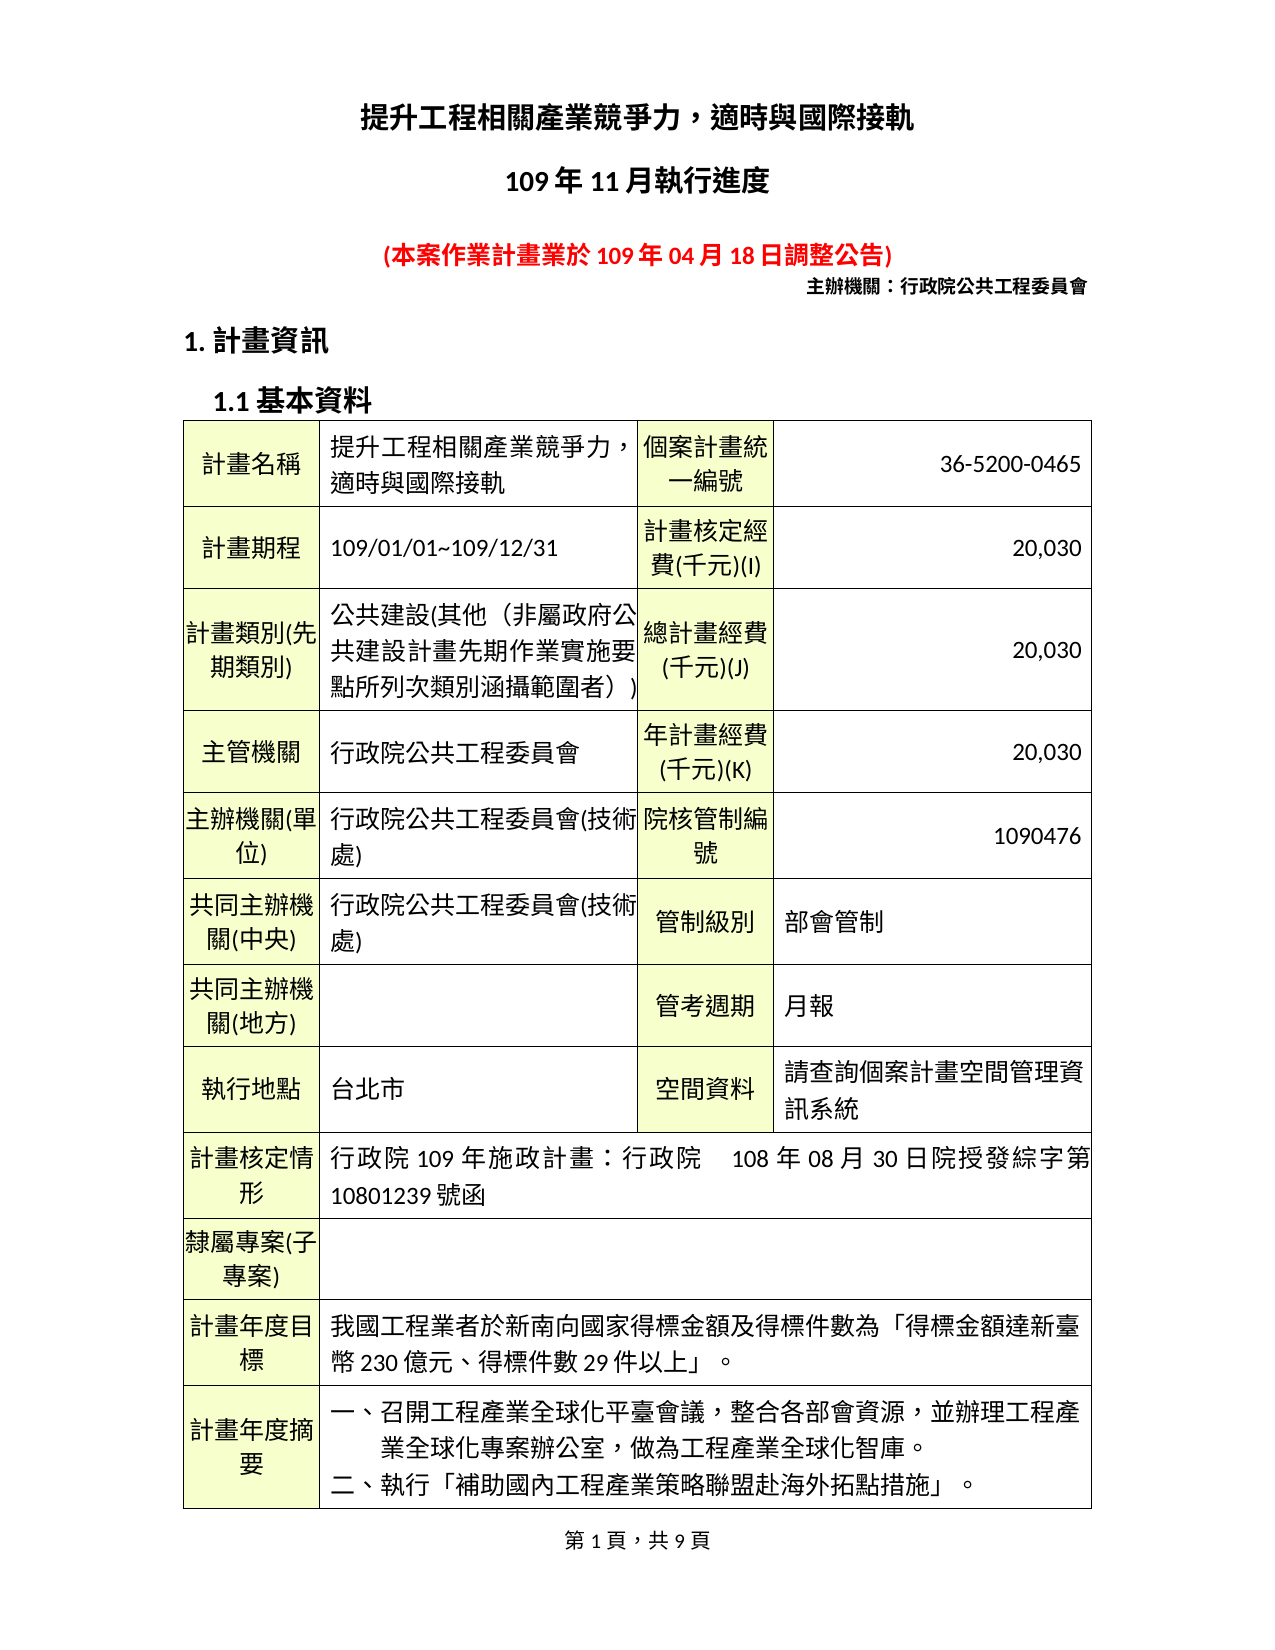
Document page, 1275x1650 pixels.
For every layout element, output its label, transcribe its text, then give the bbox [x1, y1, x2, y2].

table_cell 計畫核定情形 [184, 1133, 319, 1218]
table_cell 我國工程業者於新南向國家得標金額及得標件數為「得標金額達新臺幣230億元、得標件數29件以上」。 [320, 1300, 1091, 1385]
table_cell 主辦機關(單位) [184, 793, 319, 878]
text 主辦機關：行政院公共工程委員會 [183, 272, 1092, 299]
table_cell 行政院公共工程委員會(技術處) [320, 793, 637, 878]
table_cell 總計畫經費(千元)(J) [638, 589, 773, 710]
table_cell 年計畫經費(千元)(K) [638, 711, 773, 792]
text 1.1 基本資料 [183, 381, 1092, 420]
table_cell 20,030 [774, 711, 1091, 792]
table_cell 部會管制 [774, 879, 1091, 964]
table_cell 空間資料 [638, 1047, 773, 1132]
table_cell 一、召開工程產業全球化平臺會議，整合各部會資源，並辦理工程產業全球化專案辦公室，做為工程產業全球化智庫。 二、執行「補助國內工程產業策略聯盟赴海外拓點措施」。 [320, 1386, 1091, 1508]
table_cell 管制級別 [638, 879, 773, 964]
table_cell 院核管制編號 [638, 793, 773, 878]
table_cell 計畫類別(先期類別) [184, 589, 319, 710]
table_cell 執行地點 [184, 1047, 319, 1132]
table_header 計畫名稱 [184, 421, 319, 506]
table_cell 行政院公共工程委員會(技術處) [320, 879, 637, 964]
table_header 36-5200-0465 [774, 421, 1091, 506]
table_cell 隸屬專案(子專案) [184, 1219, 319, 1299]
table_cell 主管機關 [184, 711, 319, 792]
table_cell 行政院公共工程委員會 [320, 711, 637, 792]
table_cell 109/01/01~109/12/31 [320, 507, 637, 588]
table_cell 計畫年度目標 [184, 1300, 319, 1385]
table_cell 管考週期 [638, 965, 773, 1046]
text 1. 計畫資訊 [183, 320, 1092, 360]
table_cell 公共建設(其他（非屬政府公共建設計畫先期作業實施要點所列次類別涵攝範圍者）) [320, 589, 637, 710]
table_cell 月報 [774, 965, 1091, 1046]
table_cell 行政院109年施政計畫：行政院 108年08月30日院授發綜字第10801239號函 [320, 1133, 1091, 1218]
table_cell [320, 965, 637, 1046]
table_cell 計畫期程 [184, 507, 319, 588]
table_header 提升工程相關產業競爭力，適時與國際接軌 [320, 421, 637, 506]
table_cell 共同主辦機關(地方) [184, 965, 319, 1046]
table_cell 20,030 [774, 589, 1091, 710]
text 109年11月執行進度 [183, 158, 1092, 200]
table_cell [320, 1219, 1091, 1299]
table_cell 計畫核定經費(千元)(I) [638, 507, 773, 588]
text (本案作業計畫業於109年04月18日調整公告) [183, 236, 1092, 272]
table_cell 計畫年度摘要 [184, 1386, 319, 1508]
table_cell 請查詢個案計畫空間管理資訊系統 [774, 1047, 1091, 1132]
table_header 個案計畫統一編號 [638, 421, 773, 506]
text 提升工程相關產業競爭力，適時與國際接軌 [183, 95, 1092, 137]
table_cell 共同主辦機關(中央) [184, 879, 319, 964]
table_cell 1090476 [774, 793, 1091, 878]
table_cell 台北市 [320, 1047, 637, 1132]
table_cell 20,030 [774, 507, 1091, 588]
